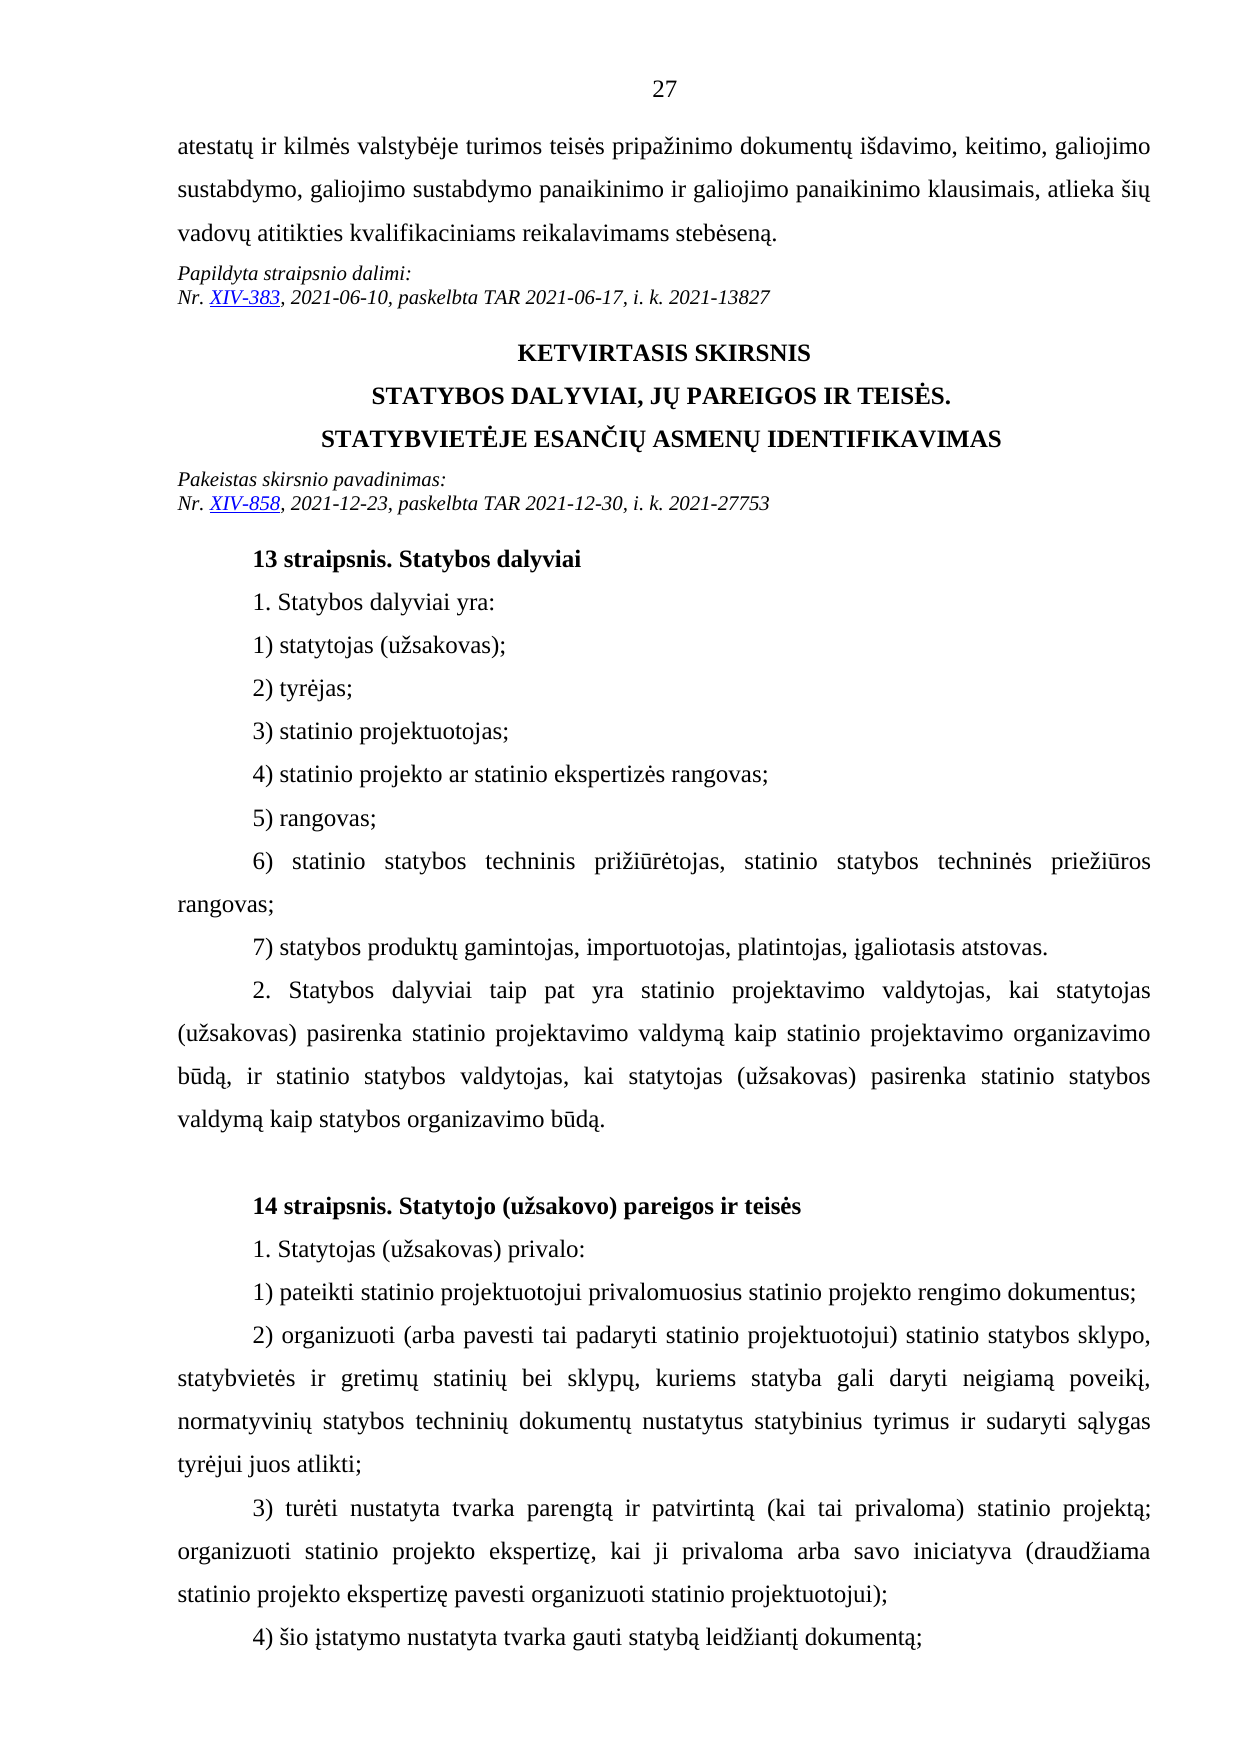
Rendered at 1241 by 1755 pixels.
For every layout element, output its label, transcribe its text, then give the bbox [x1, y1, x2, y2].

text 1. Statytojas (užsakovas) privalo: [177, 1234, 1152, 1263]
text atestatų ir kilmės valstybėje turimos teisės pripažinimo dokumentų išdavimo, keitimo, galiojimo sustabdymo, galiojimo sustabdymo panaikinimo ir galiojimo panaikinimo klausimais, atlieka šių vadovų atitikties kvalifikaciniams reikalavimams stebėseną. [177, 131, 1152, 246]
text Papildyta straipsnio dalimi: [177, 261, 1152, 285]
text Nr. XIV-383, 2021-06-10, paskelbta TAR 2021-06-17, i. k. 2021-13827 [177, 285, 1152, 309]
text 1. Statybos dalyviai yra: [177, 587, 1152, 616]
text KETVIRTASIS SKIRSNIS [177, 338, 1152, 366]
text 2) organizuoti (arba pavesti tai padaryti statinio projektuotojui) statinio statybos sklypo, statybvietės ir gretimų statinių bei sklypų, kuriems statyba gali daryti neigiamą poveikį, normatyvinių statybos techninių dokumentų nustatytus statybinius tyrimus ir sudaryti sąlygas tyrėjui juos atlikti; [177, 1320, 1152, 1478]
text 13 straipsnis. Statybos dalyviai [177, 544, 1152, 573]
text 7) statybos produktų gamintojas, importuotojas, platintojas, įgaliotasis atstovas. [177, 932, 1152, 961]
text 5) rangovas; [177, 803, 1152, 831]
text 4) šio įstatymo nustatyta tvarka gauti statybą leidžiantį dokumentą; [177, 1622, 1152, 1651]
text 6) statinio statybos techninis prižiūrėtojas, statinio statybos techninės priežiūros rangovas; [177, 846, 1152, 918]
text 14 straipsnis. Statytojo (užsakovo) pareigos ir teisės [177, 1191, 1152, 1219]
text STATYBVIETĖJE ESANČIŲ ASMENŲ IDENTIFIKAVIMAS [177, 424, 1152, 453]
text STATYBOS DALYVIAI, JŲ PAREIGOS IR TEISĖS. [177, 381, 1152, 409]
text Nr. XIV-858, 2021-12-23, paskelbta TAR 2021-12-30, i. k. 2021-27753 [177, 491, 1152, 515]
text 2. Statybos dalyviai taip pat yra statinio projektavimo valdytojas, kai statytojas (užsakovas) pasirenka statinio projektavimo valdymą kaip statinio projektavimo organizavimo būdą, ir statinio statybos valdytojas, kai statytojas (užsakovas) pasirenka statinio statybos valdymą kaip statybos organizavimo būdą. [177, 975, 1152, 1133]
text 3) turėti nustatyta tvarka parengtą ir patvirtintą (kai tai privaloma) statinio projektą; organizuoti statinio projekto ekspertizę, kai ji privaloma arba savo iniciatyva (draudžiama statinio projekto ekspertizę pavesti organizuoti statinio projektuotojui); [177, 1493, 1152, 1608]
text 1) pateikti statinio projektuotojui privalomuosius statinio projekto rengimo dokumentus; [177, 1277, 1152, 1306]
text 1) statytojas (užsakovas); [177, 630, 1152, 659]
text Pakeistas skirsnio pavadinimas: [177, 467, 1152, 491]
text 2) tyrėjas; [177, 673, 1152, 702]
text 4) statinio projekto ar statinio ekspertizės rangovas; [177, 759, 1152, 788]
text 3) statinio projektuotojas; [177, 716, 1152, 745]
